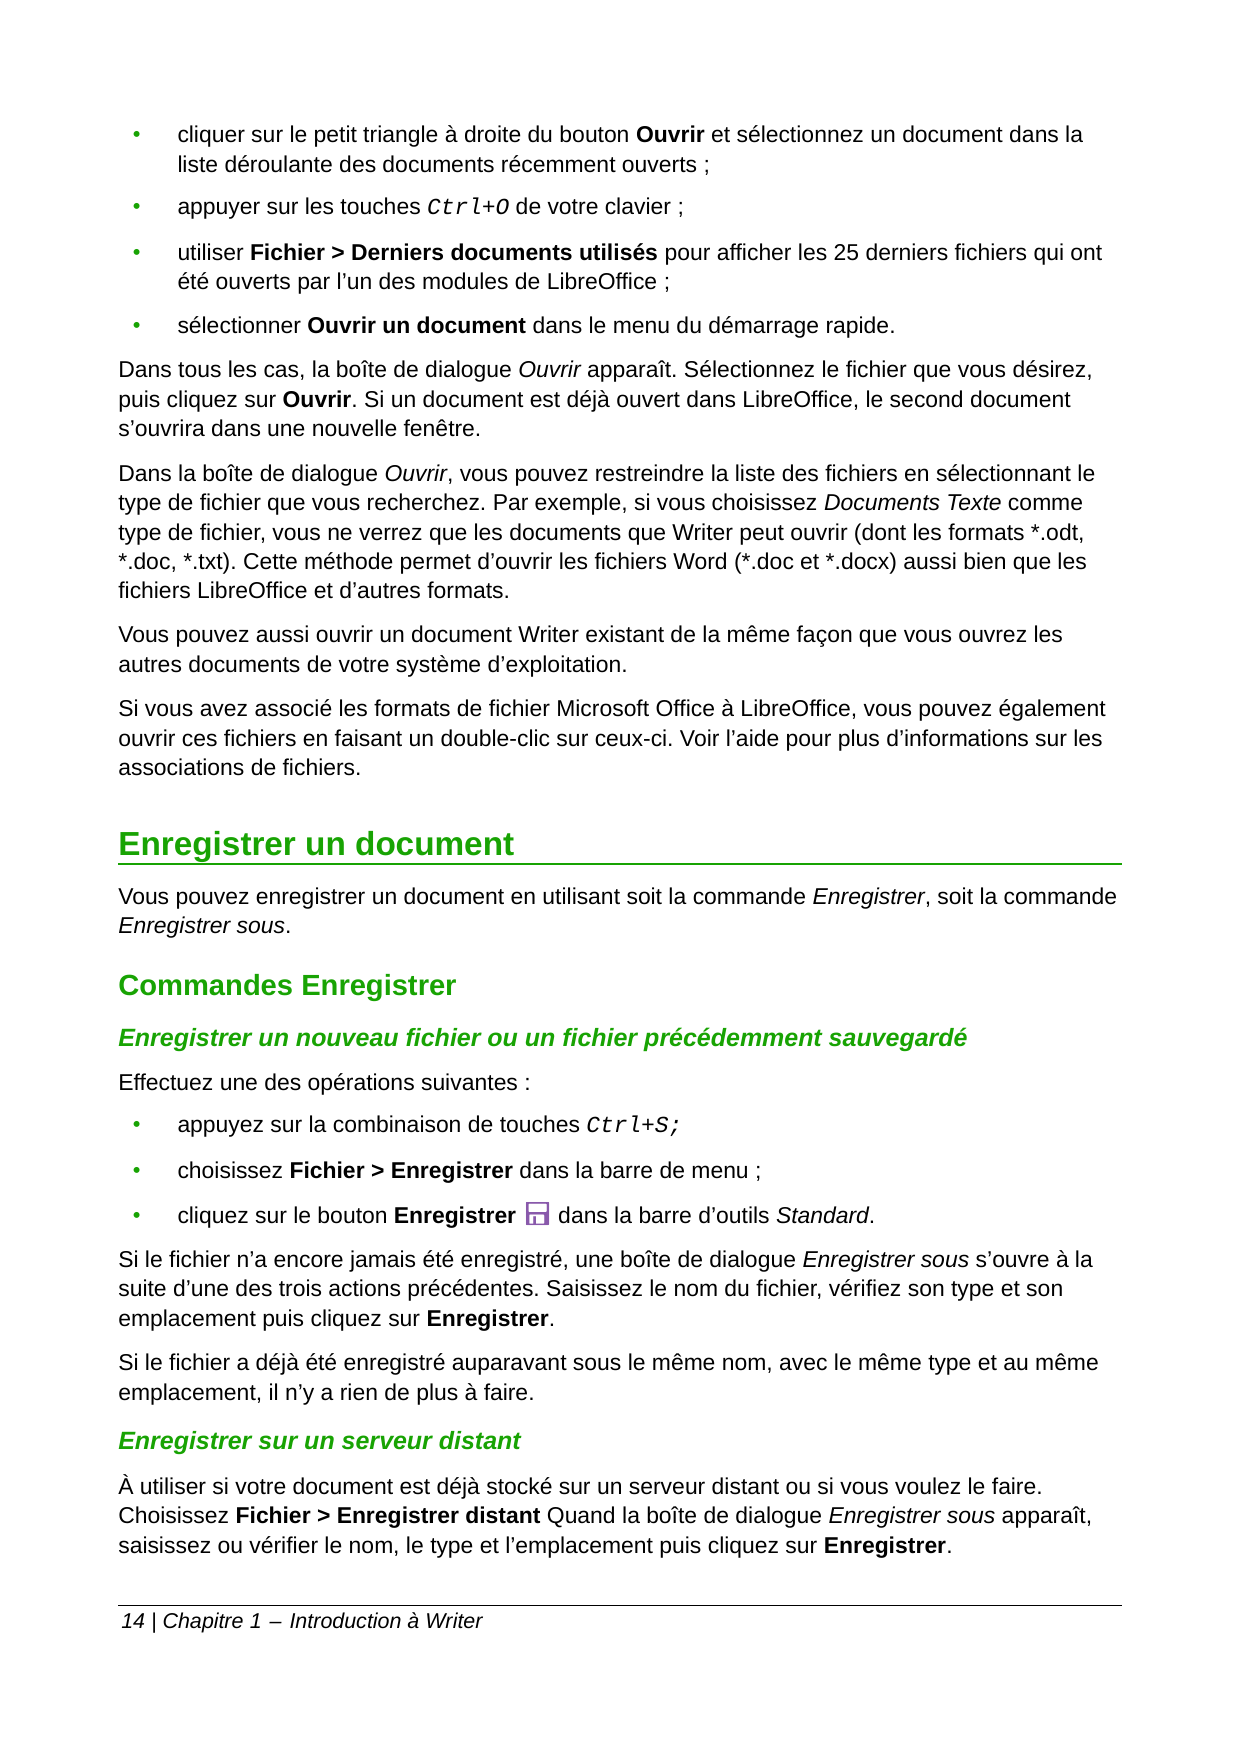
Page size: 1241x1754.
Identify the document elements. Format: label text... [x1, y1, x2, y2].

text Dans tous les cas, la boîte de dialogue Ouvrir apparaît. Sélectionnez le fichier que vous désirez, puis cliquez sur Ouvrir. Si un document est déjà ouvert dans LibreOffice, le second document s’ouvrira dans une nouvelle fenêtre. [118, 353, 1122, 442]
text Si vous avez associé les formats de fichier Microsoft Office à LibreOffice, vous pouvez également ouvrir ces fichiers en faisant un double-clic sur ceux-ci. Voir l’aide pour plus d’informations sur les associations de fichiers. [118, 692, 1122, 780]
text Si le fichier n’a encore jamais été enregistré, une boîte de dialogue Enregistrer sous s’ouvre à la suite d’une des trois actions précédentes. Saisissez le nom du fichier, vérifiez son type et son emplacement puis cliquez sur Enregistrer. [118, 1243, 1122, 1331]
list utiliser Fichier > Derniers documents utilisés pour afficher les 25 derniers fichiers qui ont été ouverts par l’un des modules de LibreOffice ; [133, 236, 1122, 295]
subtitle Enregistrer sur un serveur distant [118, 1425, 1122, 1455]
list choisissez Fichier > Enregistrer dans la barre de menu ; [133, 1154, 1122, 1184]
subtitle Commandes Enregistrer [118, 968, 1122, 1001]
text Si le fichier a déjà été enregistré auparavant sous le même nom, avec le même type et au même emplacement, il n’y a rien de plus à faire. [118, 1346, 1122, 1405]
list sélectionner Ouvrir un document dans le menu du démarrage rapide. [133, 309, 1122, 339]
text Effectuez une des opérations suivantes : [118, 1066, 1122, 1096]
list cliquez sur le bouton Enregistrer dans la barre d’outils Standard. [133, 1198, 1122, 1228]
list appuyez sur la combinaison de touches Ctrl+S; [133, 1110, 1122, 1140]
list cliquer sur le petit triangle à droite du bouton Ouvrir et sélectionnez un document dans la liste déroulante des documents récemment ouverts ; [133, 118, 1122, 177]
subtitle Enregistrer un document [118, 824, 1122, 863]
text Dans la boîte de dialogue Ouvrir, vous pouvez restreindre la liste des fichiers en sélectionnant le type de fichier que vous recherchez. Par exemple, si vous choisissez Documents Texte comme type de fichier, vous ne verrez que les documents que Writer peut ouvrir (dont les formats *.odt, *.doc, *.txt). Cette méthode permet d’ouvrir les fichiers Word (*.doc et *.docx) aussi bien que les fichiers LibreOffice et d’autres formats. [118, 456, 1122, 604]
subtitle Enregistrer un nouveau fichier ou un fichier précédemment sauvegardé [118, 1022, 1122, 1051]
list appuyer sur les touches Ctrl+O de votre clavier ; [133, 192, 1122, 221]
text Vous pouvez aussi ouvrir un document Writer existant de la même façon que vous ouvrez les autres documents de votre système d’exploitation. [118, 618, 1122, 677]
text À utiliser si votre document est déjà stocké sur un serveur distant ou si vous voulez le faire. Choisissez Fichier > Enregistrer distant Quand la boîte de dialogue Enregistrer sous apparaît, saisissez ou vérifier le nom, le type et l’emplacement puis cliquez sur Enregistrer. [118, 1469, 1122, 1558]
text Vous pouvez enregistrer un document en utilisant soit la commande Enregistrer, soit la commande Enregistrer sous. [118, 880, 1122, 939]
